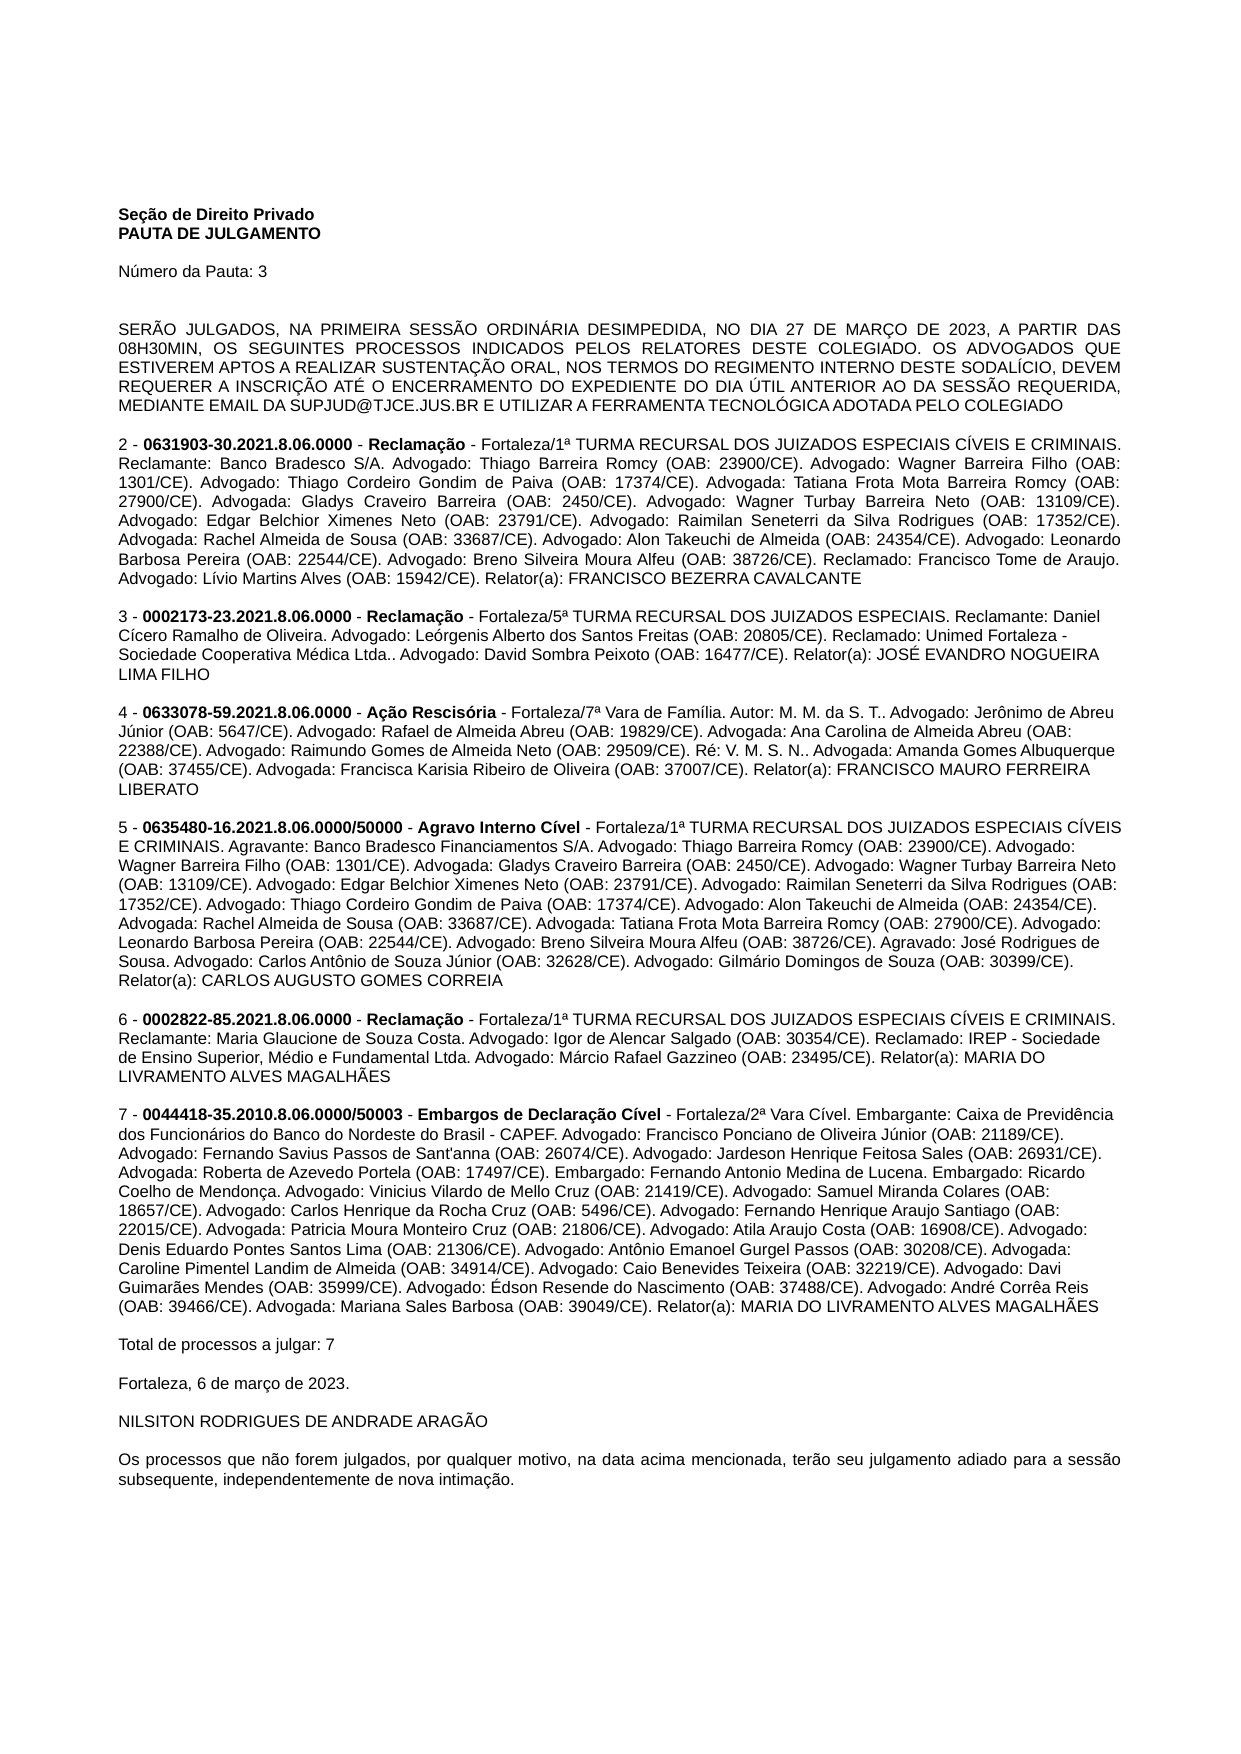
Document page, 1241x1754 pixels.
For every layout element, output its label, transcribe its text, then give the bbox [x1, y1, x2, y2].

text 3 - 0002173-23.2021.8.06.0000 - Reclamação - Fortaleza/5ª TURMA RECURSAL DOS JUIZADOS ESPECIAIS. Reclamante: Daniel Cícero Ramalho de Oliveira. Advogado: Leórgenis Alberto dos Santos Freitas (OAB: 20805/CE). Reclamado: Unimed Fortaleza - Sociedade Cooperativa Médica Ltda.. Advogado: David Sombra Peixoto (OAB: 16477/CE). Relator(a): JOSÉ EVANDRO NOGUEIRA LIMA FILHO [118, 607, 1122, 683]
text NILSITON RODRIGUES DE ANDRADE ARAGÃO [118, 1412, 1122, 1431]
text Os processos que não forem julgados, por qualquer motivo, na data acima mencionada, terão seu julgamento adiado para a sessão subsequente, independentemente de nova intimação. [118, 1450, 1122, 1488]
text 6 - 0002822-85.2021.8.06.0000 - Reclamação - Fortaleza/1ª TURMA RECURSAL DOS JUIZADOS ESPECIAIS CÍVEIS E CRIMINAIS. Reclamante: Maria Glaucione de Souza Costa. Advogado: Igor de Alencar Salgado (OAB: 30354/CE). Reclamado: IREP - Sociedade de Ensino Superior, Médio e Fundamental Ltda. Advogado: Márcio Rafael Gazzineo (OAB: 23495/CE). Relator(a): MARIA DO LIVRAMENTO ALVES MAGALHÃES [118, 1009, 1122, 1086]
text PAUTA DE JULGAMENTO [118, 223, 1122, 243]
text SERÃO JULGADOS, NA PRIMEIRA SESSÃO ORDINÁRIA DESIMPEDIDA, NO DIA 27 DE MARÇO DE 2023, A PARTIR DAS 08H30MIN, OS SEGUINTES PROCESSOS INDICADOS PELOS RELATORES DESTE COLEGIADO. OS ADVOGADOS QUE ESTIVEREM APTOS A REALIZAR SUSTENTAÇÃO ORAL, NOS TERMOS DO REGIMENTO INTERNO DESTE SODALÍCIO, DEVEM REQUERER A INSCRIÇÃO ATÉ O ENCERRAMENTO DO EXPEDIENTE DO DIA ÚTIL ANTERIOR AO DA SESSÃO REQUERIDA, MEDIANTE EMAIL DA SUPJUD@TJCE.JUS.BR E UTILIZAR A FERRAMENTA TECNOLÓGICA ADOTADA PELO COLEGIADO [118, 319, 1122, 415]
text 5 - 0635480-16.2021.8.06.0000/50000 - Agravo Interno Cível - Fortaleza/1ª TURMA RECURSAL DOS JUIZADOS ESPECIAIS CÍVEIS E CRIMINAIS. Agravante: Banco Bradesco Financiamentos S/A. Advogado: Thiago Barreira Romcy (OAB: 23900/CE). Advogado: Wagner Barreira Filho (OAB: 1301/CE). Advogada: Gladys Craveiro Barreira (OAB: 2450/CE). Advogado: Wagner Turbay Barreira Neto (OAB: 13109/CE). Advogado: Edgar Belchior Ximenes Neto (OAB: 23791/CE). Advogado: Raimilan Seneterri da Silva Rodrigues (OAB: 17352/CE). Advogado: Thiago Cordeiro Gondim de Paiva (OAB: 17374/CE). Advogado: Alon Takeuchi de Almeida (OAB: 24354/CE). Advogada: Rachel Almeida de Sousa (OAB: 33687/CE). Advogada: Tatiana Frota Mota Barreira Romcy (OAB: 27900/CE). Advogado: Leonardo Barbosa Pereira (OAB: 22544/CE). Advogado: Breno Silveira Moura Alfeu (OAB: 38726/CE). Agravado: José Rodrigues de Sousa. Advogado: Carlos Antônio de Souza Júnior (OAB: 32628/CE). Advogado: Gilmário Domingos de Souza (OAB: 30399/CE). Relator(a): CARLOS AUGUSTO GOMES CORREIA [118, 818, 1122, 990]
text Fortaleza, 6 de março de 2023. [118, 1373, 1122, 1393]
text Total de processos a julgar: 7 [118, 1335, 1122, 1354]
text 2 - 0631903-30.2021.8.06.0000 - Reclamação - Fortaleza/1ª TURMA RECURSAL DOS JUIZADOS ESPECIAIS CÍVEIS E CRIMINAIS. Reclamante: Banco Bradesco S/A. Advogado: Thiago Barreira Romcy (OAB: 23900/CE). Advogado: Wagner Barreira Filho (OAB: 1301/CE). Advogado: Thiago Cordeiro Gondim de Paiva (OAB: 17374/CE). Advogada: Tatiana Frota Mota Barreira Romcy (OAB: 27900/CE). Advogada: Gladys Craveiro Barreira (OAB: 2450/CE). Advogado: Wagner Turbay Barreira Neto (OAB: 13109/CE). Advogado: Edgar Belchior Ximenes Neto (OAB: 23791/CE). Advogado: Raimilan Seneterri da Silva Rodrigues (OAB: 17352/CE). Advogada: Rachel Almeida de Sousa (OAB: 33687/CE). Advogado: Alon Takeuchi de Almeida (OAB: 24354/CE). Advogado: Leonardo Barbosa Pereira (OAB: 22544/CE). Advogado: Breno Silveira Moura Alfeu (OAB: 38726/CE). Reclamado: Francisco Tome de Araujo. Advogado: Lívio Martins Alves (OAB: 15942/CE). Relator(a): FRANCISCO BEZERRA CAVALCANTE [118, 434, 1122, 588]
text 4 - 0633078-59.2021.8.06.0000 - Ação Rescisória - Fortaleza/7ª Vara de Família. Autor: M. M. da S. T.. Advogado: Jerônimo de Abreu Júnior (OAB: 5647/CE). Advogado: Rafael de Almeida Abreu (OAB: 19829/CE). Advogada: Ana Carolina de Almeida Abreu (OAB: 22388/CE). Advogado: Raimundo Gomes de Almeida Neto (OAB: 29509/CE). Ré: V. M. S. N.. Advogada: Amanda Gomes Albuquerque (OAB: 37455/CE). Advogada: Francisca Karisia Ribeiro de Oliveira (OAB: 37007/CE). Relator(a): FRANCISCO MAURO FERREIRA LIBERATO [118, 703, 1122, 798]
text 7 - 0044418-35.2010.8.06.0000/50003 - Embargos de Declaração Cível - Fortaleza/2ª Vara Cível. Embargante: Caixa de Previdência dos Funcionários do Banco do Nordeste do Brasil - CAPEF. Advogado: Francisco Ponciano de Oliveira Júnior (OAB: 21189/CE). Advogado: Fernando Savius Passos de Sant'anna (OAB: 26074/CE). Advogado: Jardeson Henrique Feitosa Sales (OAB: 26931/CE). Advogada: Roberta de Azevedo Portela (OAB: 17497/CE). Embargado: Fernando Antonio Medina de Lucena. Embargado: Ricardo Coelho de Mendonça. Advogado: Vinicius Vilardo de Mello Cruz (OAB: 21419/CE). Advogado: Samuel Miranda Colares (OAB: 18657/CE). Advogado: Carlos Henrique da Rocha Cruz (OAB: 5496/CE). Advogado: Fernando Henrique Araujo Santiago (OAB: 22015/CE). Advogada: Patricia Moura Monteiro Cruz (OAB: 21806/CE). Advogado: Atila Araujo Costa (OAB: 16908/CE). Advogado: Denis Eduardo Pontes Santos Lima (OAB: 21306/CE). Advogado: Antônio Emanoel Gurgel Passos (OAB: 30208/CE). Advogada: Caroline Pimentel Landim de Almeida (OAB: 34914/CE). Advogado: Caio Benevides Teixeira (OAB: 32219/CE). Advogado: Davi Guimarães Mendes (OAB: 35999/CE). Advogado: Édson Resende do Nascimento (OAB: 37488/CE). Advogado: André Corrêa Reis (OAB: 39466/CE). Advogada: Mariana Sales Barbosa (OAB: 39049/CE). Relator(a): MARIA DO LIVRAMENTO ALVES MAGALHÃES [118, 1105, 1122, 1316]
text Seção de Direito Privado [118, 204, 1122, 223]
text Número da Pauta: 3 [118, 262, 1122, 281]
